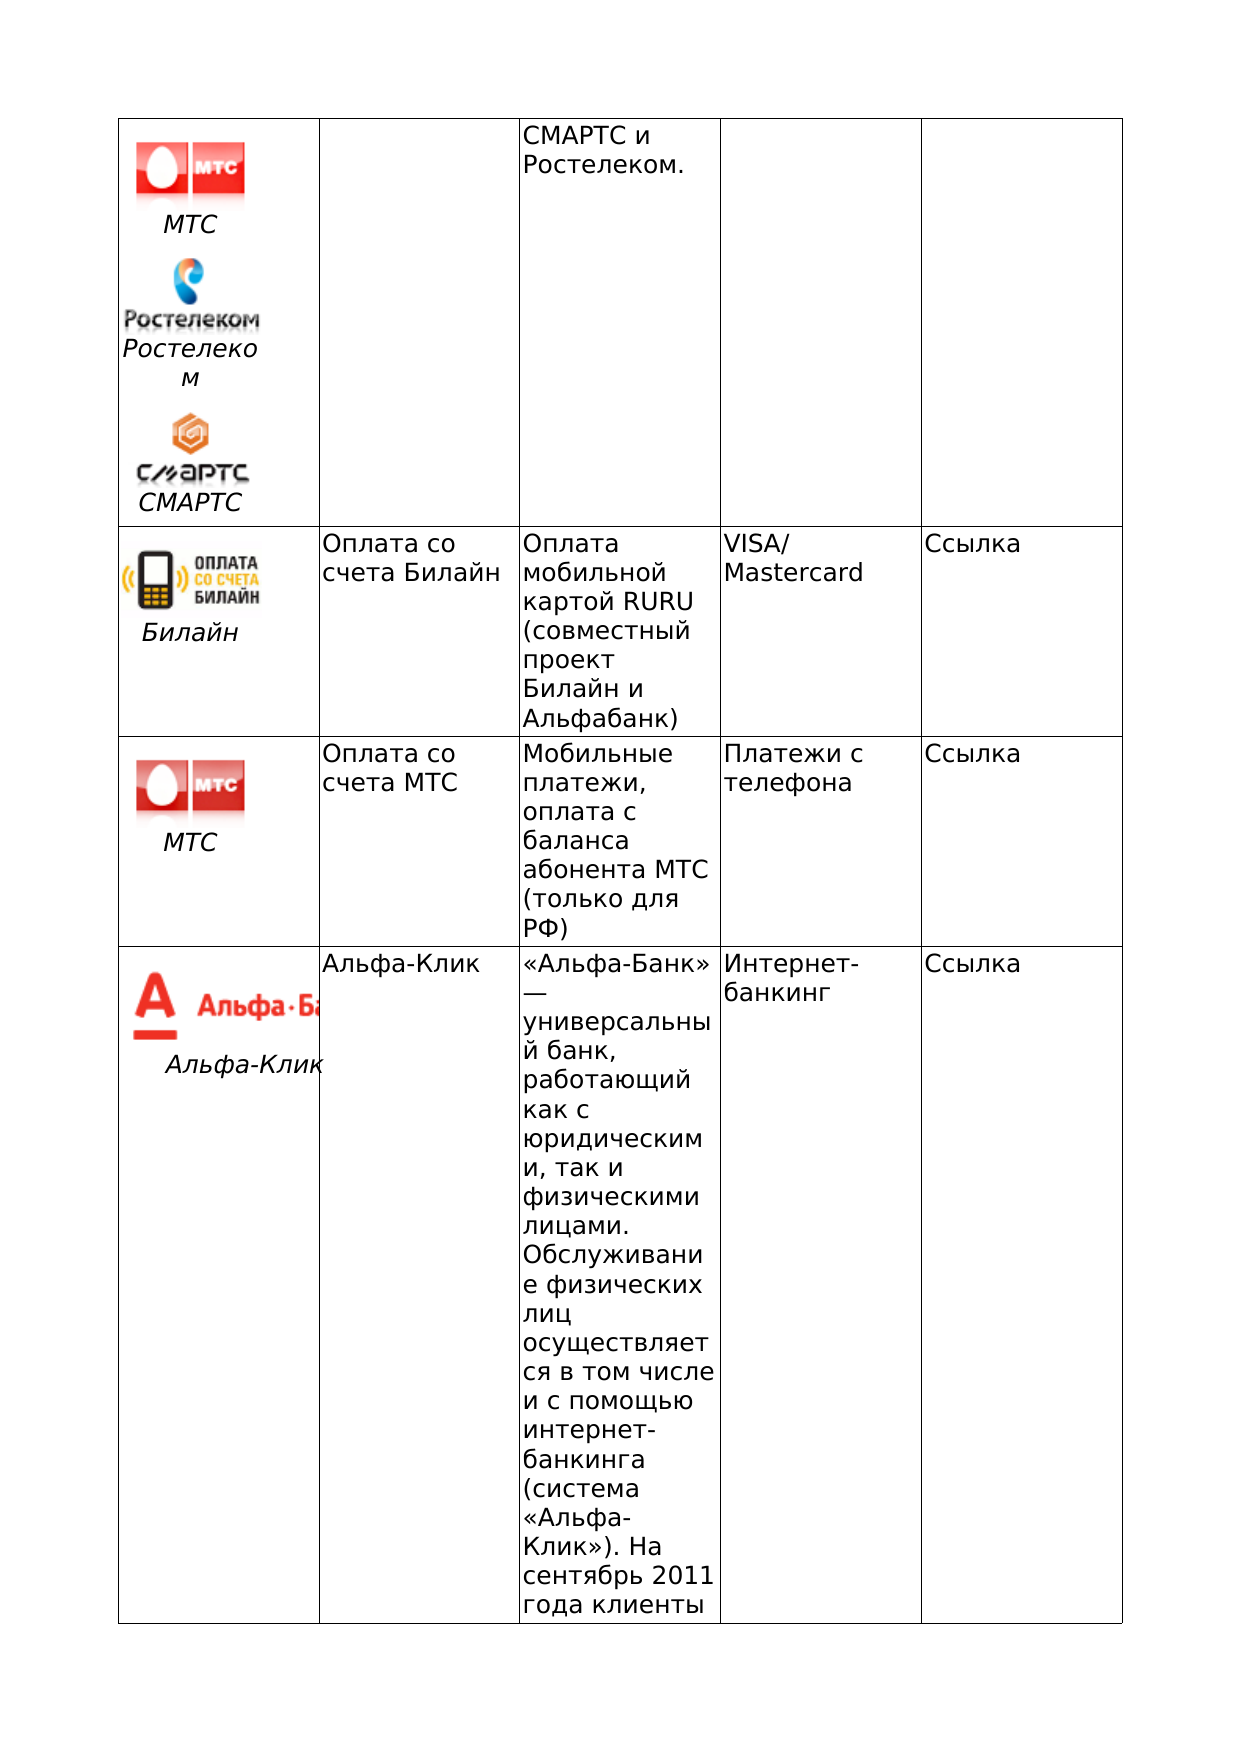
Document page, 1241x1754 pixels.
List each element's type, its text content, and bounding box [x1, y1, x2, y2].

table_cell Оплата со счета Билайн [320, 527, 519, 736]
picture [121, 541, 262, 618]
table_cell Платежи с телефона [721, 737, 921, 946]
picture [121, 751, 262, 828]
table_cell Оплата мобильной картой RURU (совместный проект Билайн и Альфабанк) [520, 527, 720, 736]
table_cell Ссылка [922, 737, 1122, 946]
table_cell VISA/Mastercard [721, 527, 921, 736]
table_cell Ссылка [922, 527, 1122, 736]
picture [121, 411, 262, 488]
table_cell Ссылка [922, 947, 1122, 1623]
table_cell «Альфа-Банк» — универсальный банк, работающий как с юридическими, так и физическими лицами. Обслуживание физических лиц осуществляется в том числе и с помощью интернет-банкинга (система «Альфа-Клик»). На сентябрь 2011 года клиенты [520, 947, 720, 1623]
picture [121, 257, 262, 335]
table_cell [922, 119, 1122, 526]
table_cell [119, 119, 319, 526]
table_cell СМАРТС и Ростелеком. [520, 119, 720, 526]
table_cell [119, 947, 319, 1623]
table_cell Оплата со счета МТС [320, 737, 519, 946]
table_cell Мобильные платежи, оплата с баланса абонента МТС (только для РФ) [520, 737, 720, 946]
picture [121, 133, 262, 211]
table_cell [119, 737, 319, 946]
table_cell [721, 119, 921, 526]
table_cell [320, 119, 519, 526]
table_cell Интернет-банкинг [721, 947, 921, 1623]
table_cell Альфа-Клик [320, 947, 519, 1623]
table_cell [119, 527, 319, 736]
picture [121, 961, 319, 1051]
